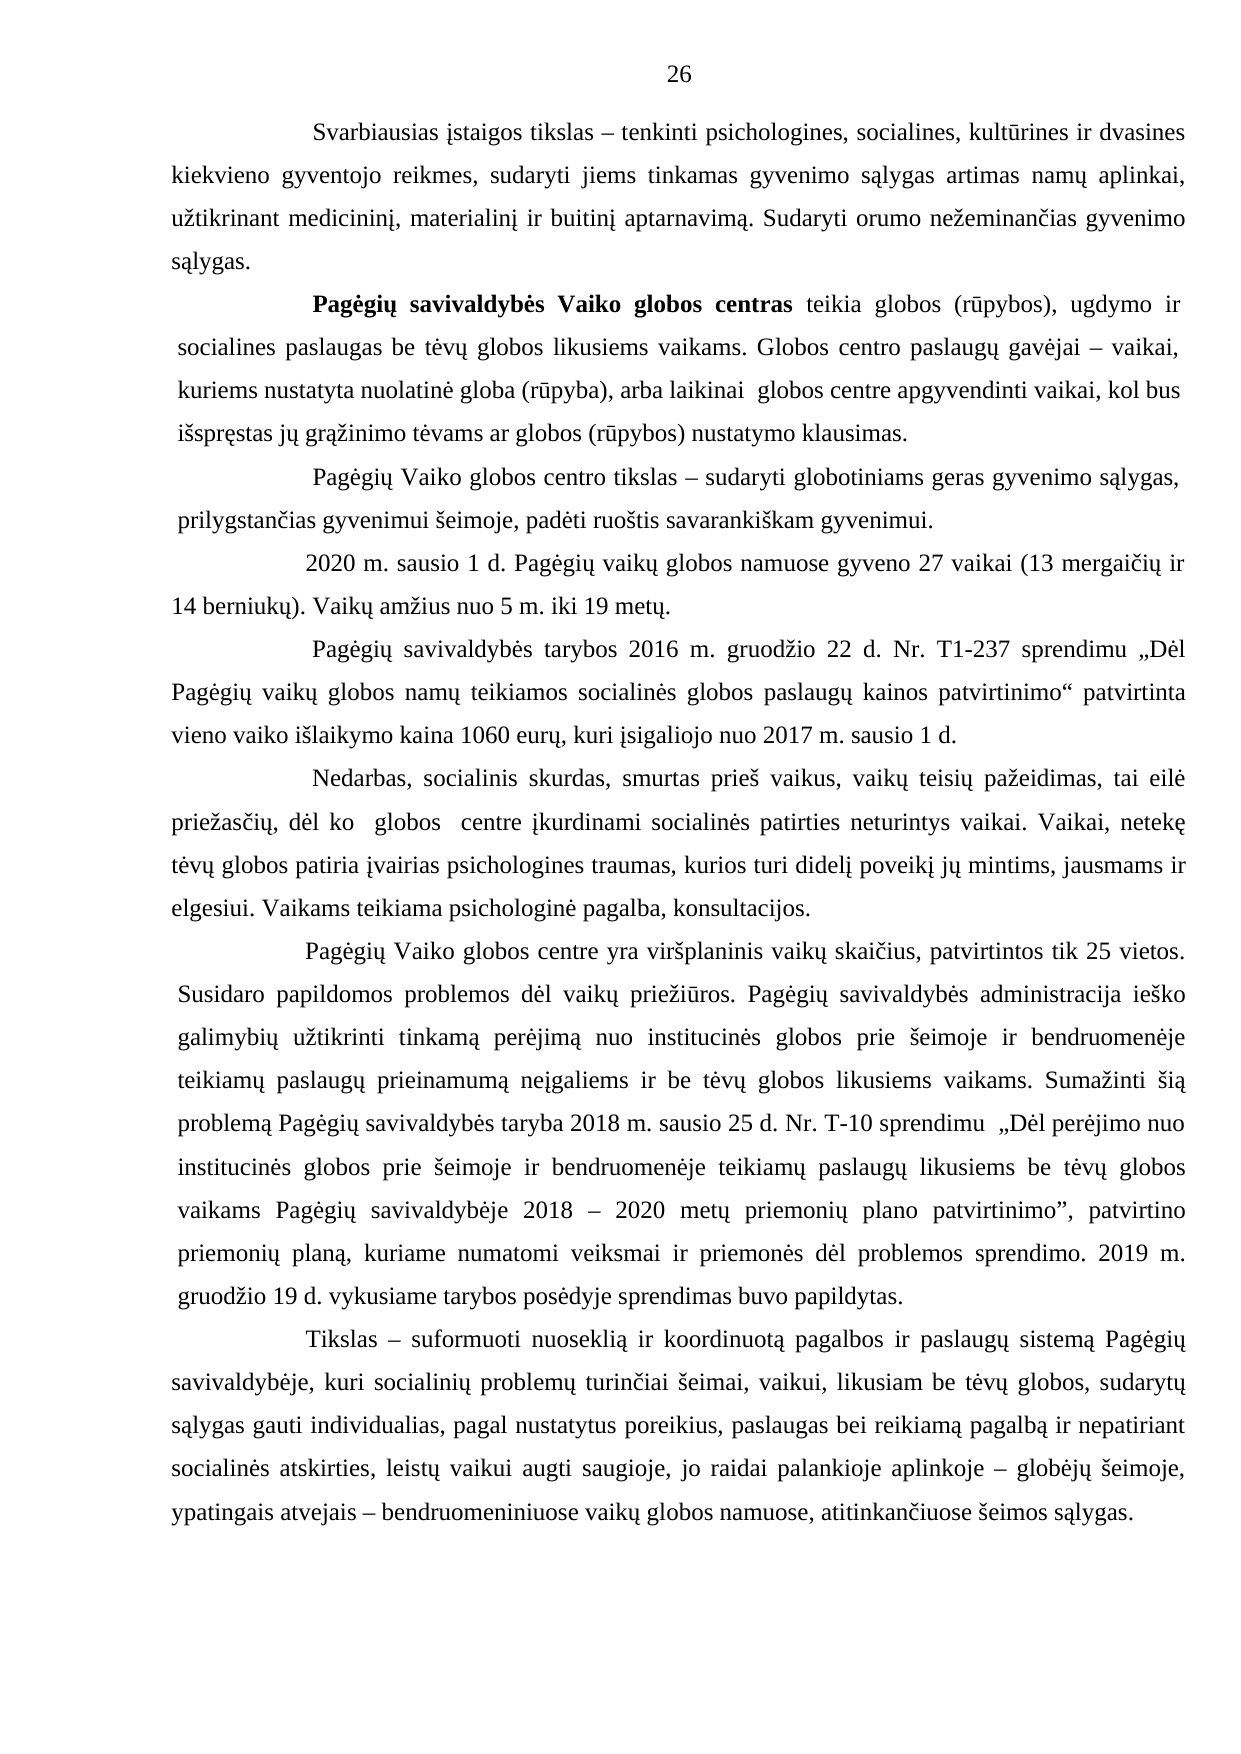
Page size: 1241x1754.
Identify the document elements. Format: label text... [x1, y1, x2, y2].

text Pagėgių savivaldybės Vaiko globos centras teikia globos (rūpybos), ugdymo ir socialines paslaugas be tėvų globos likusiems vaikams. Globos centro paslaugų gavėjai – vaikai, kuriems nustatyta nuolatinė globa (rūpyba), arba laikinai globos centre apgyvendinti vaikai, kol bus išspręstas jų grąžinimo tėvams ar globos (rūpybos) nustatymo klausimas. [177, 289, 1181, 447]
text Tikslas – suformuoti nuoseklią ir koordinuotą pagalbos ir paslaugų sistemą Pagėgių savivaldybėje, kuri socialinių problemų turinčiai šeimai, vaikui, likusiam be tėvų globos, sudarytų sąlygas gauti individualias, pagal nustatytus poreikius, paslaugas bei reikiamą pagalbą ir nepatiriant socialinės atskirties, leistų vaikui augti saugioje, jo raidai palankioje aplinkoje – globėjų šeimoje, ypatingais atvejais – bendruomeniniuose vaikų globos namuose, atitinkančiuose šeimos sąlygas. [171, 1324, 1187, 1525]
text Pagėgių Vaiko globos centro tikslas – sudaryti globotiniams geras gyvenimo sąlygas, prilygstančias gyvenimui šeimoje, padėti ruoštis savarankiškam gyvenimui. [177, 462, 1181, 533]
text 2020 m. sausio 1 d. Pagėgių vaikų globos namuose gyveno 27 vaikai (13 mergaičių ir 14 berniukų). Vaikų amžius nuo 5 m. iki 19 metų. [171, 548, 1187, 620]
text Nedarbas, socialinis skurdas, smurtas prieš vaikus, vaikų teisių pažeidimas, tai eilė priežasčių, dėl ko globos centre įkurdinami socialinės patirties neturintys vaikai. Vaikai, netekę tėvų globos patiria įvairias psichologines traumas, kurios turi didelį poveikį jų mintims, jausmams ir elgesiui. Vaikams teikiama psichologinė pagalba, konsultacijos. [171, 763, 1187, 922]
text Pagėgių Vaiko globos centre yra viršplaninis vaikų skaičius, patvirtintos tik 25 vietos. Susidaro papildomos problemos dėl vaikų priežiūros. Pagėgių savivaldybės administracija ieško galimybių užtikrinti tinkamą perėjimą nuo institucinės globos prie šeimoje ir bendruomenėje teikiamų paslaugų prieinamumą neįgaliems ir be tėvų globos likusiems vaikams. Sumažinti šią problemą Pagėgių savivaldybės taryba 2018 m. sausio 25 d. Nr. T-10 sprendimu „Dėl perėjimo nuo institucinės globos prie šeimoje ir bendruomenėje teikiamų paslaugų likusiems be tėvų globos vaikams Pagėgių savivaldybėje 2018 – 2020 metų priemonių plano patvirtinimo”, patvirtino priemonių planą, kuriame numatomi veiksmai ir priemonės dėl problemos sprendimo. 2019 m. gruodžio 19 d. vykusiame tarybos posėdyje sprendimas buvo papildytas. [177, 936, 1187, 1310]
text Pagėgių savivaldybės tarybos 2016 m. gruodžio 22 d. Nr. T1-237 sprendimu „Dėl Pagėgių vaikų globos namų teikiamos socialinės globos paslaugų kainos patvirtinimo“ patvirtinta vieno vaiko išlaikymo kaina 1060 eurų, kuri įsigaliojo nuo 2017 m. sausio 1 d. [171, 634, 1187, 749]
text Svarbiausias įstaigos tikslas – tenkinti psichologines, socialines, kultūrines ir dvasines kiekvieno gyventojo reikmes, sudaryti jiems tinkamas gyvenimo sąlygas artimas namų aplinkai, užtikrinant medicininį, materialinį ir buitinį aptarnavimą. Sudaryti orumo nežeminančias gyvenimo sąlygas. [171, 117, 1187, 275]
